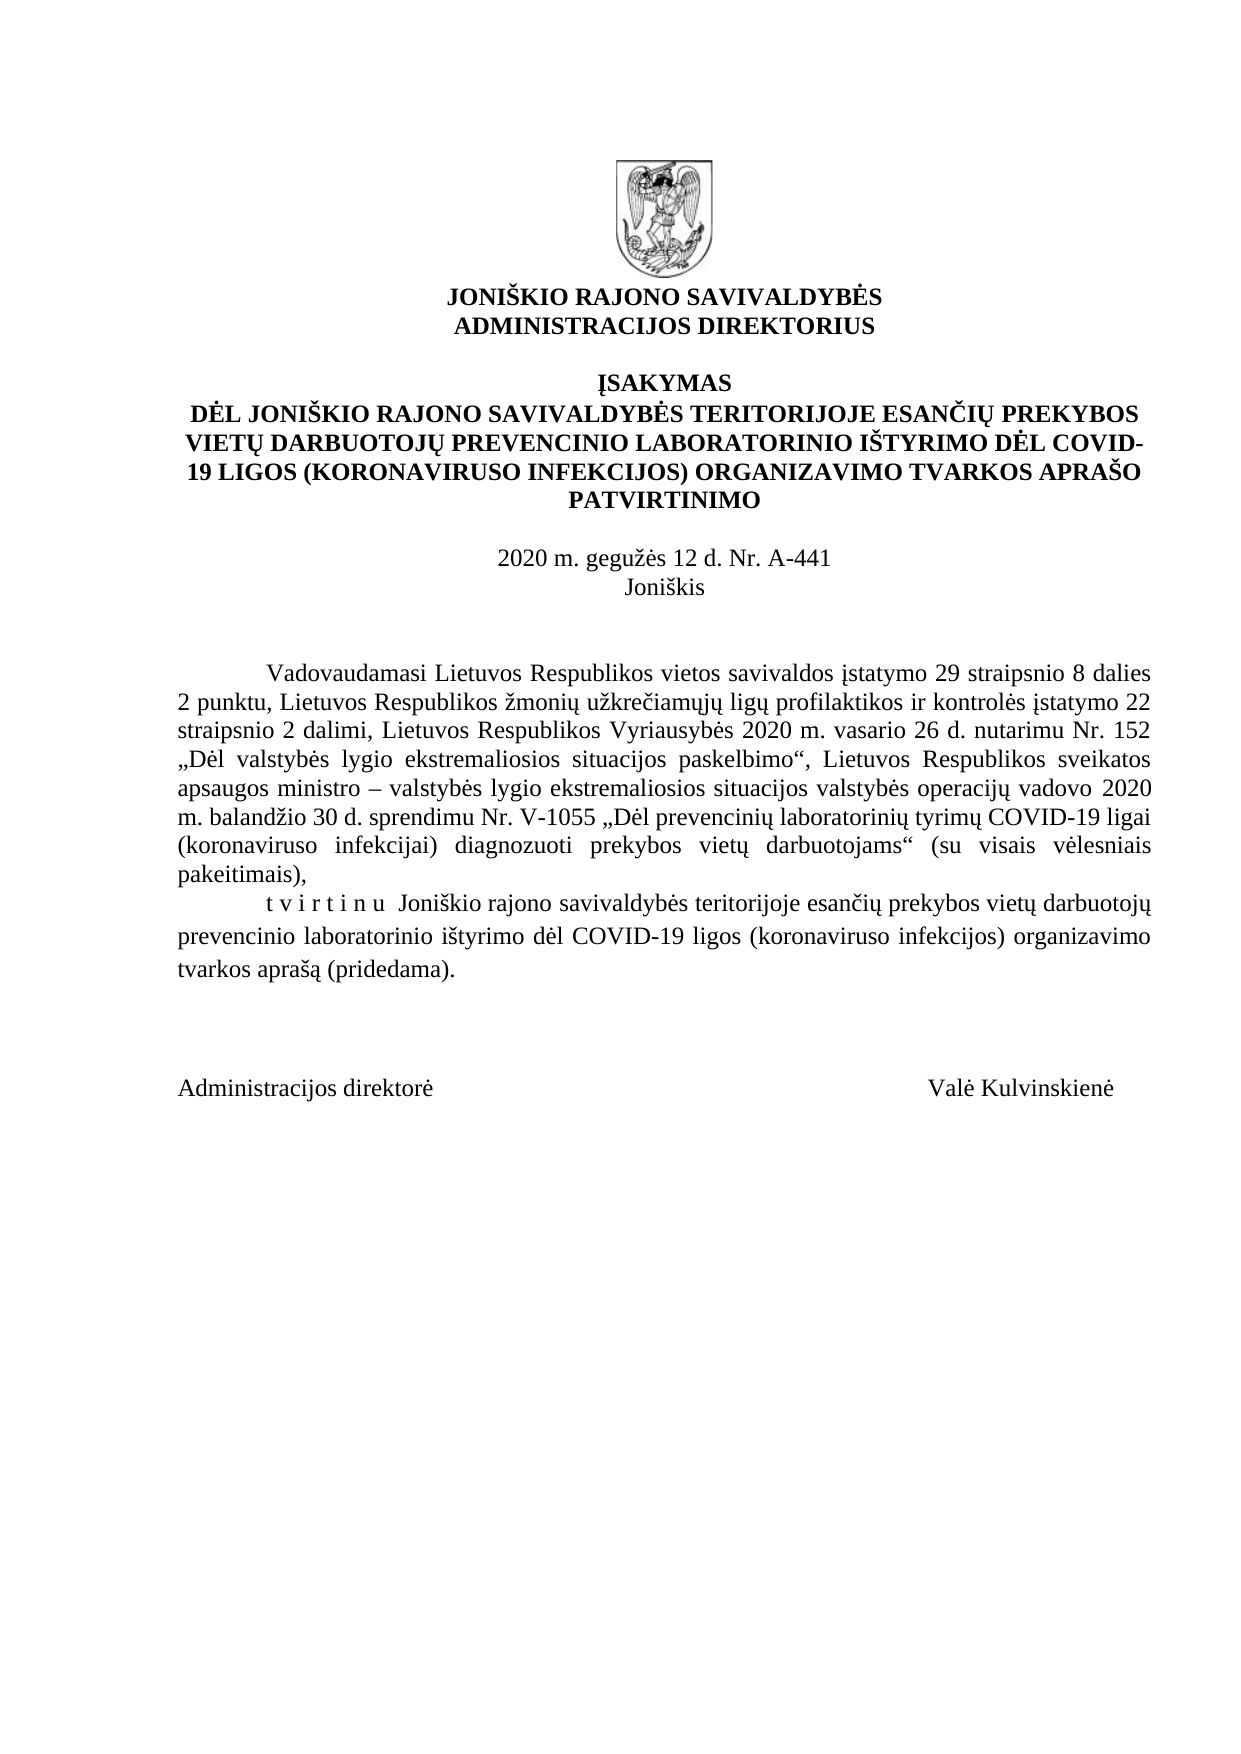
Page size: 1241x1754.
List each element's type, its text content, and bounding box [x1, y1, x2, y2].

text 2020 m. gegužės 12 d. Nr. A-441 [177, 543, 1152, 572]
text DĖL JONIŠKIO RAJONO SAVIVALDYBĖS TERITORIJOJE ESANČIŲ PREKYBOS VIETŲ DARBUOTOJŲ PREVENCINIO LABORATORINIO IŠTYRIMO DĖL COVID-19 LIGOS (KORONAVIRUSO INFEKCIJOS) ORGANIZAVIMO TVARKOS APRAŠO PATVIRTINIMO [177, 399, 1152, 514]
text Vadovaudamasi Lietuvos Respublikos vietos savivaldos įstatymo 29 straipsnio 8 dalies 2 punktu, Lietuvos Respublikos žmonių užkrečiamųjų ligų profilaktikos ir kontrolės įstatymo 22 straipsnio 2 dalimi, Lietuvos Respublikos Vyriausybės 2020 m. vasario 26 d. nutarimu Nr. 152 „Dėl valstybės lygio ekstremaliosios situacijos paskelbimo“, Lietuvos Respublikos sveikatos apsaugos ministro – valstybės lygio ekstremaliosios situacijos valstybės operacijų vadovo 2020 m. balandžio 30 d. sprendimu Nr. V-1055 „Dėl prevencinių laboratorinių tyrimų COVID-19 ligai (koronaviruso infekcijai) diagnozuoti prekybos vietų darbuotojams“ (su visais vėlesniais pakeitimais), [177, 658, 1152, 888]
text Administracijos direktorė Valė Kulvinskienė [177, 1073, 1152, 1102]
text t v i r t i n u Joniškio rajono savivaldybės teritorijoje esančių prekybos vietų darbuotojų prevencinio laboratorinio ištyrimo dėl COVID-19 ligos (koronaviruso infekcijos) organizavimo tvarkos aprašą (pridedama). [177, 888, 1152, 983]
text Įsakymas [177, 368, 1152, 397]
text Joniškis [177, 572, 1152, 601]
text Joniškio rajono savivaldybės Administracijos direktorius [177, 282, 1152, 339]
